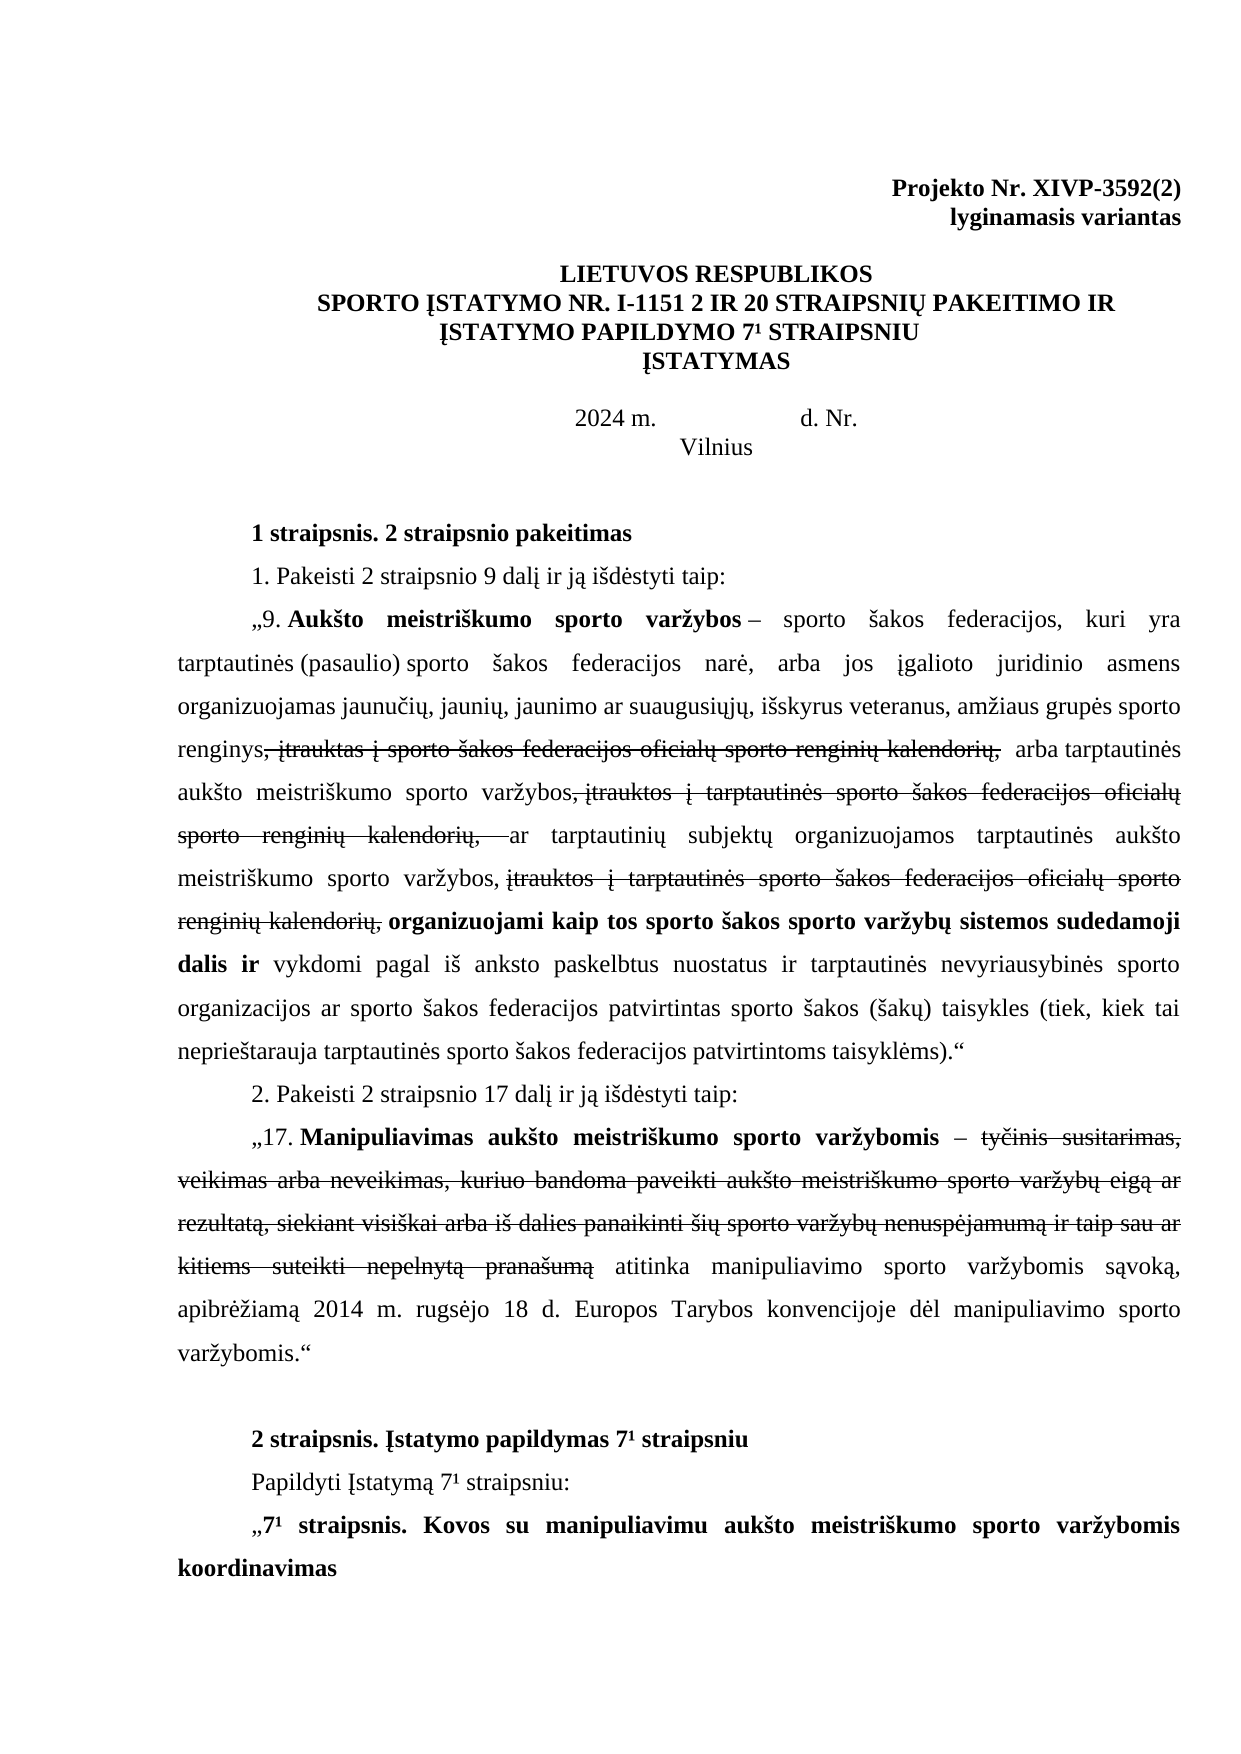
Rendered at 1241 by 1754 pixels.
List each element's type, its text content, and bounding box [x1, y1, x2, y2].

text 1 straipsnis. 2 straipsnio pakeitimas [177, 518, 1181, 547]
text „17. Manipuliavimas aukšto meistriškumo sporto varžybomis – tyčinis susitarimas, veikimas arba neveikimas, kuriuo bandoma paveikti aukšto meistriškumo sporto varžybų eigą ar rezultatą, siekiant visiškai arba iš dalies panaikinti šių sporto varžybų nenuspėjamumą ir taip sau ar kitiems suteikti nepelnytą pranašumą atitinka manipuliavimo sporto varžybomis sąvoką, apibrėžiamą 2014 m. rugsėjo 18 d. Europos Tarybos konvencijoje dėl manipuliavimo sporto varžybomis.“ [177, 1122, 1181, 1181]
text „9. Aukšto meistriškumo sporto varžybos – sporto šakos federacijos, kuri yra tarptautinės (pasaulio) sporto šakos federacijos narė, arba jos įgalioto juridinio asmens organizuojamas jaunučių, jaunių, jaunimo ar suaugusiųjų, išskyrus veteranus, amžiaus grupės sporto renginys, įtrauktas į sporto šakos federacijos oficialų sporto renginių kalendorių, arba tarptautinės aukšto meistriškumo sporto varžybos, įtrauktos į tarptautinės sporto šakos federacijos oficialų sporto renginių kalendorių, ar tarptautinių subjektų organizuojamos tarptautinės aukšto meistriškumo sporto varžybos, įtrauktos į tarptautinės sporto šakos federacijos oficialų sporto renginių kalendorių, organizuojami kaip tos sporto šakos sporto varžybų sistemos sudedamoji dalis ir vykdomi pagal iš anksto paskelbtus nuostatus ir tarptautinės nevyriausybinės sporto organizacijos ar sporto šakos federacijos patvirtintas sporto šakos (šakų) taisykles (tiek, kiek tai neprieštarauja tarptautinės sporto šakos federacijos patvirtintoms taisyklėms).“ [177, 604, 1181, 1064]
text 2. Pakeisti 2 straipsnio 17 dalį ir ją išdėstyti taip: [177, 1079, 1181, 1108]
text ĮSTATYMAS [177, 346, 1181, 374]
text 1. Pakeisti 2 straipsnio 9 dalį ir ją išdėstyti taip: [177, 561, 1181, 590]
text Projekto Nr. XIVP-3592(2) [177, 173, 1181, 202]
text 2 straipsnis. Įstatymo papildymas 7¹ straipsniu [177, 1424, 1181, 1453]
text SPORTO ĮSTATYMO NR. I-1151 2 IR 20 STRAIPSNIŲ PAKEITIMO IR ĮSTATYMO PAPILDYMO 7¹ STRAIPSNIU [177, 288, 1181, 346]
text Papildyti Įstatymą 7¹ straipsniu: [177, 1467, 1181, 1496]
text lyginamasis variantas [177, 202, 1181, 231]
text 2024 m. d. Nr. [177, 403, 1181, 432]
text LIETUVOS RESPUBLIKOS [177, 259, 1181, 288]
text Vilnius [177, 432, 1181, 461]
text „7¹ straipsnis. Kovos su manipuliavimu aukšto meistriškumo sporto varžybomis koordinavimas [177, 1510, 1181, 1582]
text „17. Manipuliavimas aukšto meistriškumo sporto varžybomis – tyčinis susitarimas, veikimas arba neveikimas, kuriuo bandoma paveikti aukšto meistriškumo sporto varžybų eigą ar rezultatą, siekiant visiškai arba iš dalies panaikinti šių sporto varžybų nenuspėjamumą ir taip sau ar kitiems suteikti nepelnytą pranašumą atitinka manipuliavimo sporto varžybomis sąvoką, apibrėžiamą 2014 m. rugsėjo 18 d. Europos Tarybos konvencijoje dėl manipuliavimo sporto varžybomis.“ [177, 1225, 1181, 1366]
text „17. Manipuliavimas aukšto meistriškumo sporto varžybomis – tyčinis susitarimas, veikimas arba neveikimas, kuriuo bandoma paveikti aukšto meistriškumo sporto varžybų eigą ar rezultatą, siekiant visiškai arba iš dalies panaikinti šių sporto varžybų nenuspėjamumą ir taip sau ar kitiems suteikti nepelnytą pranašumą atitinka manipuliavimo sporto varžybomis sąvoką, apibrėžiamą 2014 m. rugsėjo 18 d. Europos Tarybos konvencijoje dėl manipuliavimo sporto varžybomis.“ [177, 1182, 1181, 1224]
